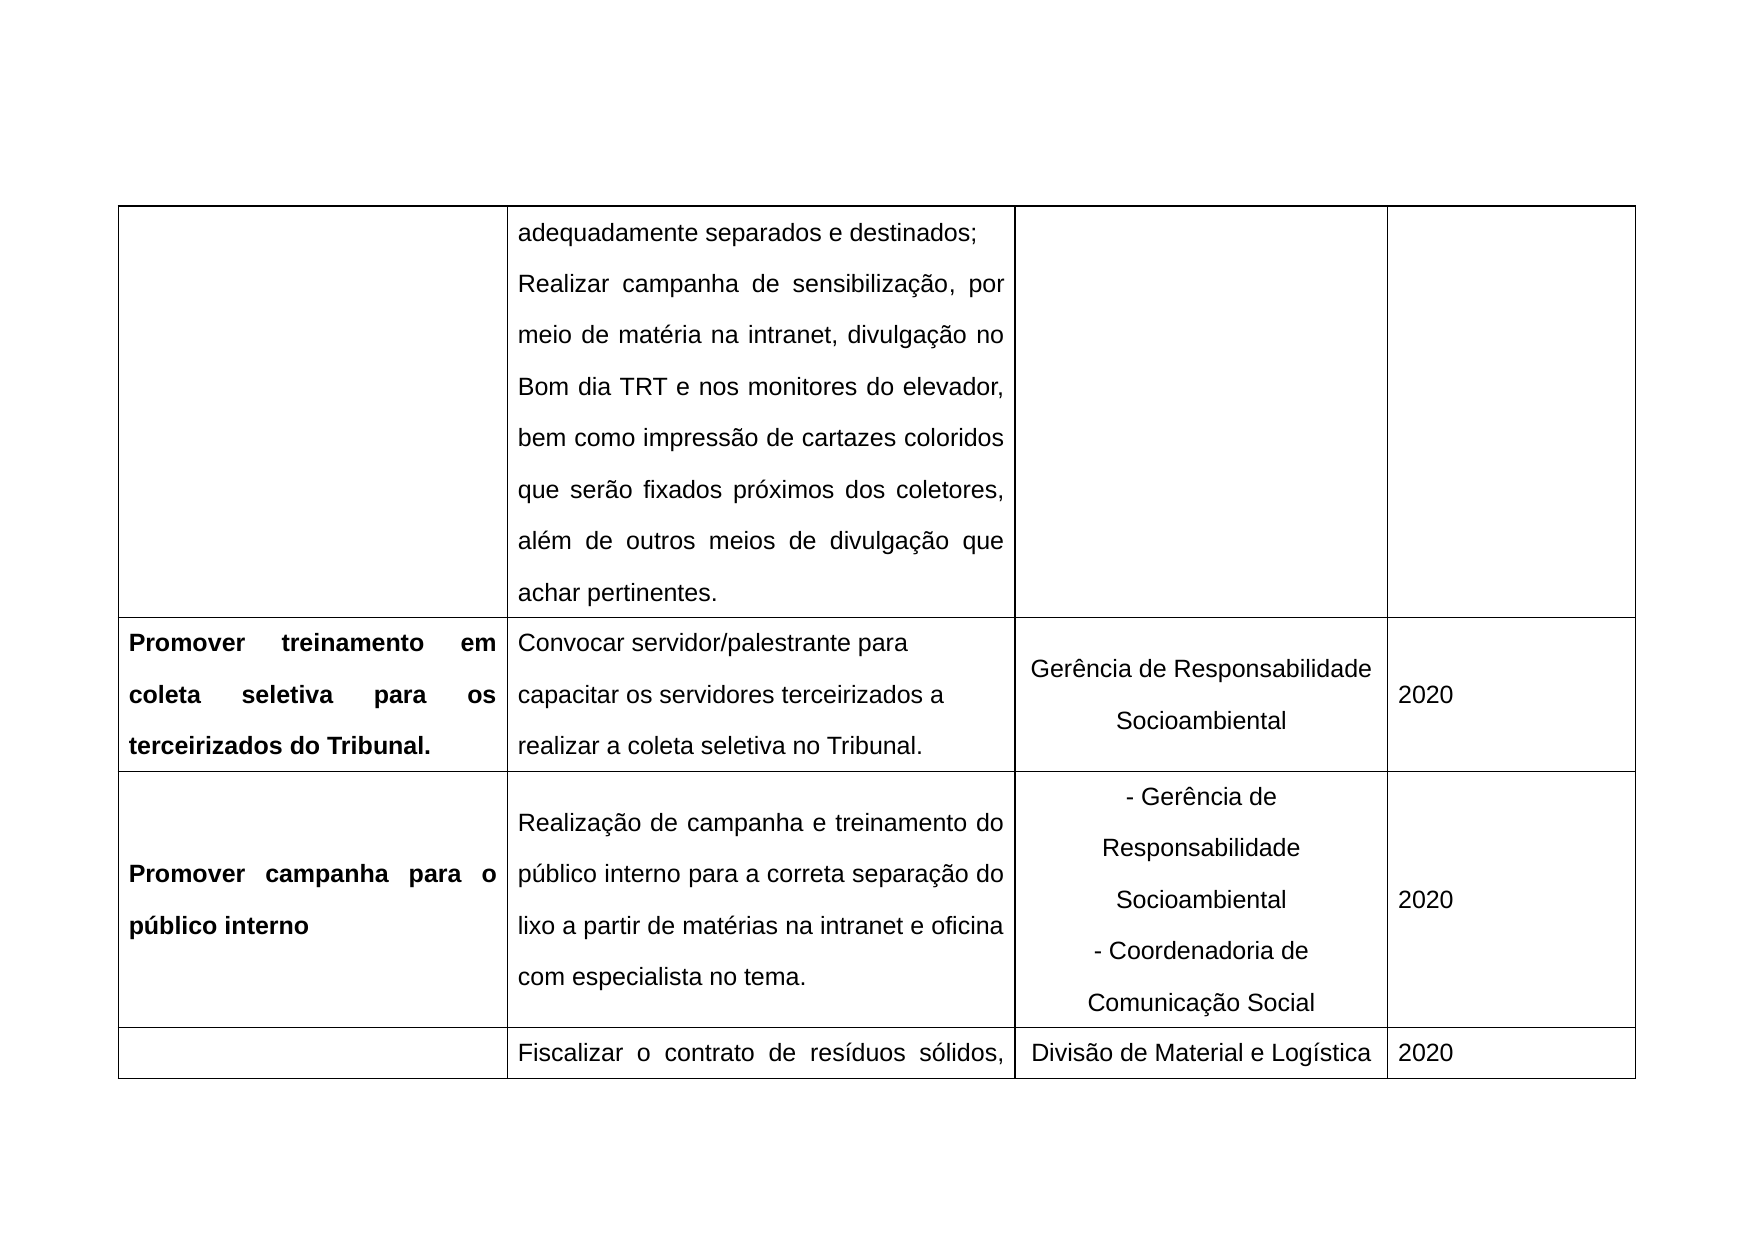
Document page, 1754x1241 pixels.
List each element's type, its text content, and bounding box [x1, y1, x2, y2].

table_cell Promover campanha para o público interno [119, 772, 507, 1027]
table_cell Divisão de Material e Logística [1016, 1028, 1387, 1078]
table_cell [1388, 207, 1635, 617]
table_cell Promover treinamento em coleta seletiva para os terceirizados do Tribunal. [119, 618, 507, 771]
table_cell adequadamente separados e destinados; Realizar campanha de sensibilização, por meio de matéria na intranet, divulgação no Bom dia TRT e nos monitores do elevador, bem como impressão de cartazes coloridos que serão fixados próximos dos coletores, além de outros meios de divulgação que achar pertinentes. [508, 207, 1014, 617]
table_cell Convocar servidor/palestrante para capacitar os servidores terceirizados a realizar a coleta seletiva no Tribunal. [508, 618, 1014, 771]
table_cell Gerência de Responsabilidade Socioambiental [1016, 618, 1387, 771]
table_cell 2020 [1388, 772, 1635, 1027]
table_cell 2020 [1388, 618, 1635, 771]
table_cell [119, 207, 507, 617]
table_cell - Gerência de Responsabilidade Socioambiental - Coordenadoria de Comunicação Social [1016, 772, 1387, 1027]
table_cell Realização de campanha e treinamento do público interno para a correta separação do lixo a partir de matérias na intranet e oficina com especialista no tema. [508, 772, 1014, 1027]
table_cell 2020 [1388, 1028, 1635, 1078]
table_cell Fiscalizar o contrato de resíduos sólidos, [508, 1028, 1014, 1078]
table_cell [119, 1028, 507, 1078]
table_cell [1016, 207, 1387, 617]
